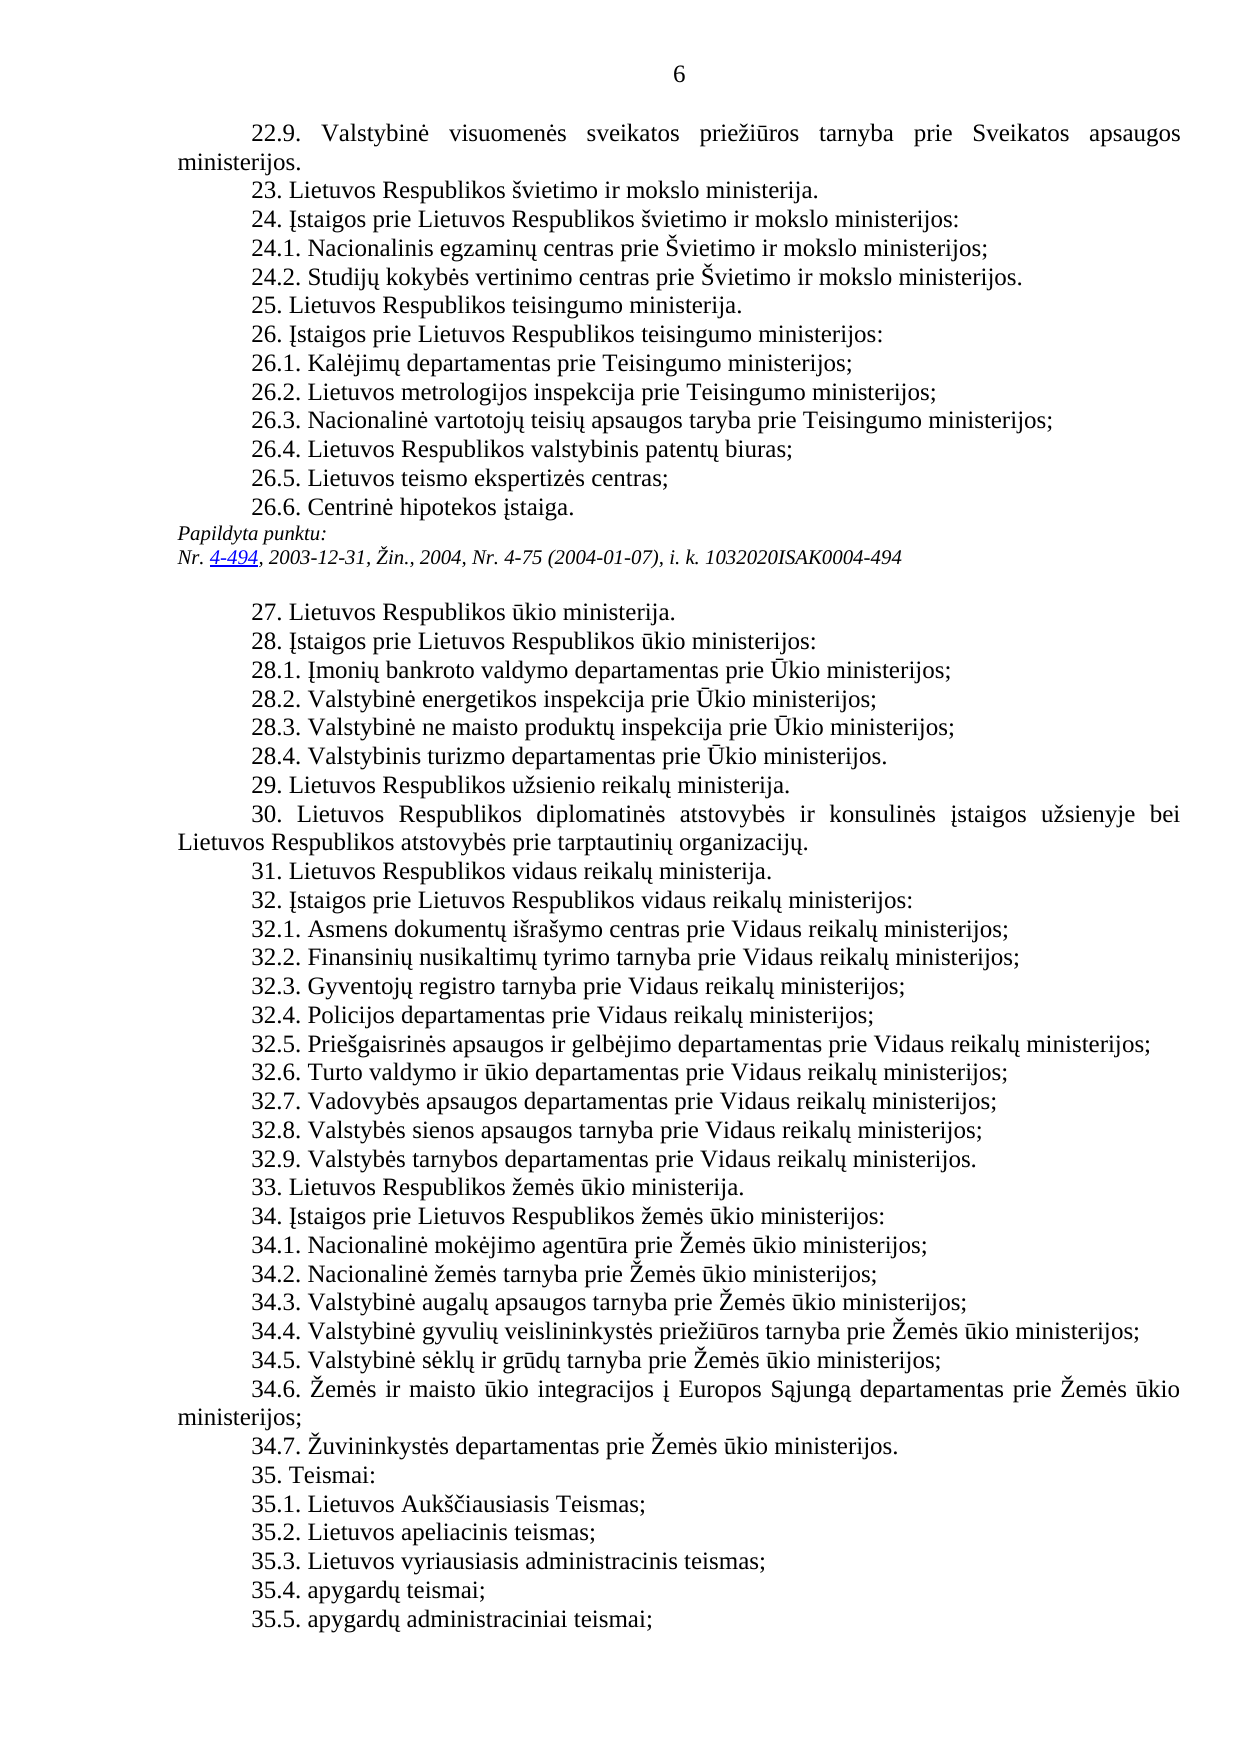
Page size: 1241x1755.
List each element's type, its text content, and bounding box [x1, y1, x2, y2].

text 25. Lietuvos Respublikos teisingumo ministerija. [177, 291, 1181, 319]
text 26.4. Lietuvos Respublikos valstybinis patentų biuras; [177, 434, 1181, 463]
text 24. Įstaigos prie Lietuvos Respublikos švietimo ir mokslo ministerijos: [177, 204, 1181, 233]
text 30. Lietuvos Respublikos diplomatinės atstovybės ir konsulinės įstaigos užsienyje bei Lietuvos Respublikos atstovybės prie tarptautinių organizacijų. [177, 799, 1181, 856]
text 22.9. Valstybinė visuomenės sveikatos priežiūros tarnyba prie Sveikatos apsaugos ministerijos. [177, 118, 1181, 176]
text 34.1. Nacionalinė mokėjimo agentūra prie Žemės ūkio ministerijos; [177, 1230, 1181, 1259]
text 26.1. Kalėjimų departamentas prie Teisingumo ministerijos; [177, 348, 1181, 377]
text 27. Lietuvos Respublikos ūkio ministerija. [177, 597, 1181, 626]
text 32.2. Finansinių nusikaltimų tyrimo tarnyba prie Vidaus reikalų ministerijos; [177, 942, 1181, 971]
text Nr. 4-494, 2003-12-31, Žin., 2004, Nr. 4-75 (2004-01-07), i. k. 1032020ISAK0004-494 [177, 545, 1181, 569]
text 32.6. Turto valdymo ir ūkio departamentas prie Vidaus reikalų ministerijos; [177, 1057, 1181, 1086]
text 34.3. Valstybinė augalų apsaugos tarnyba prie Žemės ūkio ministerijos; [177, 1287, 1181, 1316]
text 34.4. Valstybinė gyvulių veislininkystės priežiūros tarnyba prie Žemės ūkio ministerijos; [177, 1316, 1181, 1345]
text 35.2. Lietuvos apeliacinis teismas; [177, 1517, 1181, 1546]
text 35. Teismai: [177, 1460, 1181, 1489]
text 35.4. apygardų teismai; [177, 1575, 1181, 1604]
text 34.5. Valstybinė sėklų ir grūdų tarnyba prie Žemės ūkio ministerijos; [177, 1345, 1181, 1374]
text 34.6. Žemės ir maisto ūkio integracijos į Europos Sąjungą departamentas prie Žemės ūkio ministerijos; [177, 1374, 1181, 1431]
text 28.4. Valstybinis turizmo departamentas prie Ūkio ministerijos. [177, 741, 1181, 770]
text 28.1. Įmonių bankroto valdymo departamentas prie Ūkio ministerijos; [177, 655, 1181, 684]
text 32. Įstaigos prie Lietuvos Respublikos vidaus reikalų ministerijos: [177, 885, 1181, 914]
text 26.2. Lietuvos metrologijos inspekcija prie Teisingumo ministerijos; [177, 377, 1181, 406]
text 34.7. Žuvininkystės departamentas prie Žemės ūkio ministerijos. [177, 1431, 1181, 1460]
text 35.3. Lietuvos vyriausiasis administracinis teismas; [177, 1546, 1181, 1575]
text 24.1. Nacionalinis egzaminų centras prie Švietimo ir mokslo ministerijos; [177, 233, 1181, 262]
text 31. Lietuvos Respublikos vidaus reikalų ministerija. [177, 856, 1181, 885]
text 32.4. Policijos departamentas prie Vidaus reikalų ministerijos; [177, 1000, 1181, 1029]
text 32.3. Gyventojų registro tarnyba prie Vidaus reikalų ministerijos; [177, 971, 1181, 1000]
text 32.7. Vadovybės apsaugos departamentas prie Vidaus reikalų ministerijos; [177, 1086, 1181, 1115]
text 32.8. Valstybės sienos apsaugos tarnyba prie Vidaus reikalų ministerijos; [177, 1115, 1181, 1144]
text 32.9. Valstybės tarnybos departamentas prie Vidaus reikalų ministerijos. [177, 1144, 1181, 1172]
text 35.1. Lietuvos Aukščiausiasis Teismas; [177, 1489, 1181, 1517]
text 33. Lietuvos Respublikos žemės ūkio ministerija. [177, 1172, 1181, 1201]
text 26. Įstaigos prie Lietuvos Respublikos teisingumo ministerijos: [177, 319, 1181, 348]
text 34. Įstaigos prie Lietuvos Respublikos žemės ūkio ministerijos: [177, 1201, 1181, 1230]
text 34.2. Nacionalinė žemės tarnyba prie Žemės ūkio ministerijos; [177, 1259, 1181, 1287]
text 23. Lietuvos Respublikos švietimo ir mokslo ministerija. [177, 176, 1181, 204]
text 35.5. apygardų administraciniai teismai; [177, 1604, 1181, 1632]
text 26.5. Lietuvos teismo ekspertizės centras; [177, 463, 1181, 492]
text Papildyta punktu: [177, 521, 1181, 545]
text 28.2. Valstybinė energetikos inspekcija prie Ūkio ministerijos; [177, 684, 1181, 712]
text 28.3. Valstybinė ne maisto produktų inspekcija prie Ūkio ministerijos; [177, 712, 1181, 741]
text 26.3. Nacionalinė vartotojų teisių apsaugos taryba prie Teisingumo ministerijos; [177, 406, 1181, 434]
text 29. Lietuvos Respublikos užsienio reikalų ministerija. [177, 770, 1181, 799]
text 26.6. Centrinė hipotekos įstaiga. [177, 492, 1181, 521]
text 24.2. Studijų kokybės vertinimo centras prie Švietimo ir mokslo ministerijos. [177, 262, 1181, 291]
text 32.5. Priešgaisrinės apsaugos ir gelbėjimo departamentas prie Vidaus reikalų ministerijos; [177, 1029, 1181, 1057]
text 32.1. Asmens dokumentų išrašymo centras prie Vidaus reikalų ministerijos; [177, 914, 1181, 942]
text 28. Įstaigos prie Lietuvos Respublikos ūkio ministerijos: [177, 626, 1181, 655]
